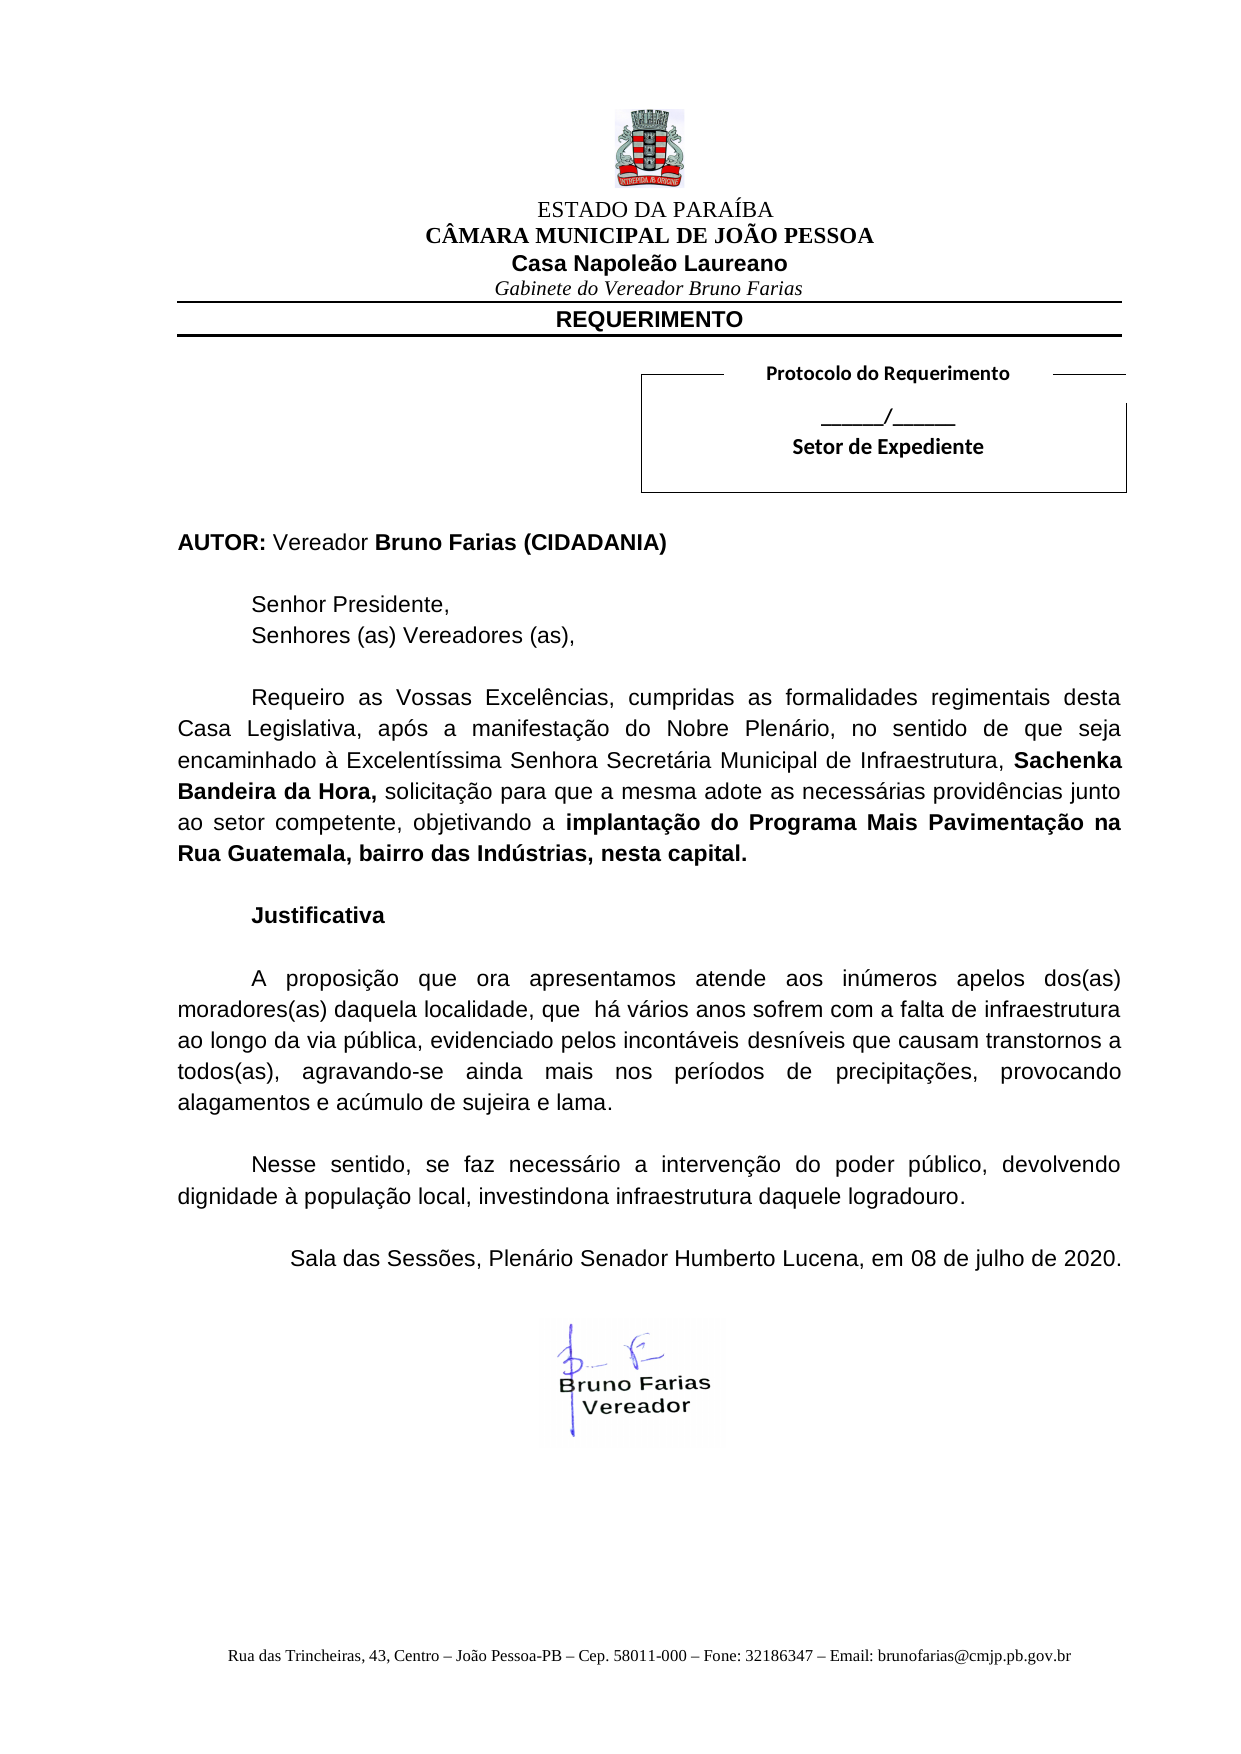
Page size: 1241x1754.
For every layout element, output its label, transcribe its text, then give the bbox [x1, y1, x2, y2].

table_header [1053, 343, 1127, 374]
text Senhor Presidente, [177, 590, 1122, 617]
table_cell [642, 461, 723, 492]
text Senhores (as) Vereadores (as), [177, 621, 1122, 648]
table_cell [1053, 374, 1127, 403]
table_cell [642, 375, 723, 403]
table_cell [642, 403, 723, 432]
table_cell [724, 461, 1053, 492]
table_header Protocolo do Requerimento [724, 343, 1053, 403]
table_cell [1053, 403, 1126, 432]
table_cell [1053, 432, 1126, 461]
table_cell Setor de Expediente [724, 432, 1053, 461]
table_header [641, 343, 723, 374]
text Requeiro as Vossas Excelências, cumpridas as formalidades regimentais desta Casa Legislativa, após a manifestação do Nobre Plenário, no sentido de que seja encaminhado à Excelentíssima Senhora Secretária Municipal de Infraestrutura, Sachenka Bandeira da Hora, solicitação para que a mesma adote as necessárias providências junto ao setor competente, objetivando a implantação do Programa Mais Pavimentação na Rua Guatemala, bairro das Indústrias, nesta capital. [177, 684, 1122, 866]
picture [538, 1318, 727, 1448]
text AUTOR: Vereador Bruno Farias (CIDADANIA) [177, 528, 1122, 555]
text Nesse sentido, se faz necessário a intervenção do poder público, devolvendo dignidade à população local, investindona infraestrutura daquele logradouro. [177, 1151, 1122, 1209]
table_cell [642, 432, 723, 461]
text Sala das Sessões, Plenário Senador Humberto Lucena, em 08 de julho de 2020. [177, 1244, 1122, 1271]
text Justificativa [177, 902, 1122, 929]
text REQUERIMENTO [177, 303, 1122, 334]
table_cell [1053, 461, 1126, 492]
text A proposição que ora apresentamos atende aos inúmeros apelos dos(as) moradores(as) daquela localidade, que há vários anos sofrem com a falta de infraestrutura ao longo da via pública, evidenciado pelos incontáveis desníveis que causam transtornos a todos(as), agravando-se ainda mais nos períodos de precipitações, provocando alagamentos e acúmulo de sujeira e lama. [177, 964, 1122, 1116]
table_cell ______/______ [724, 403, 1053, 432]
